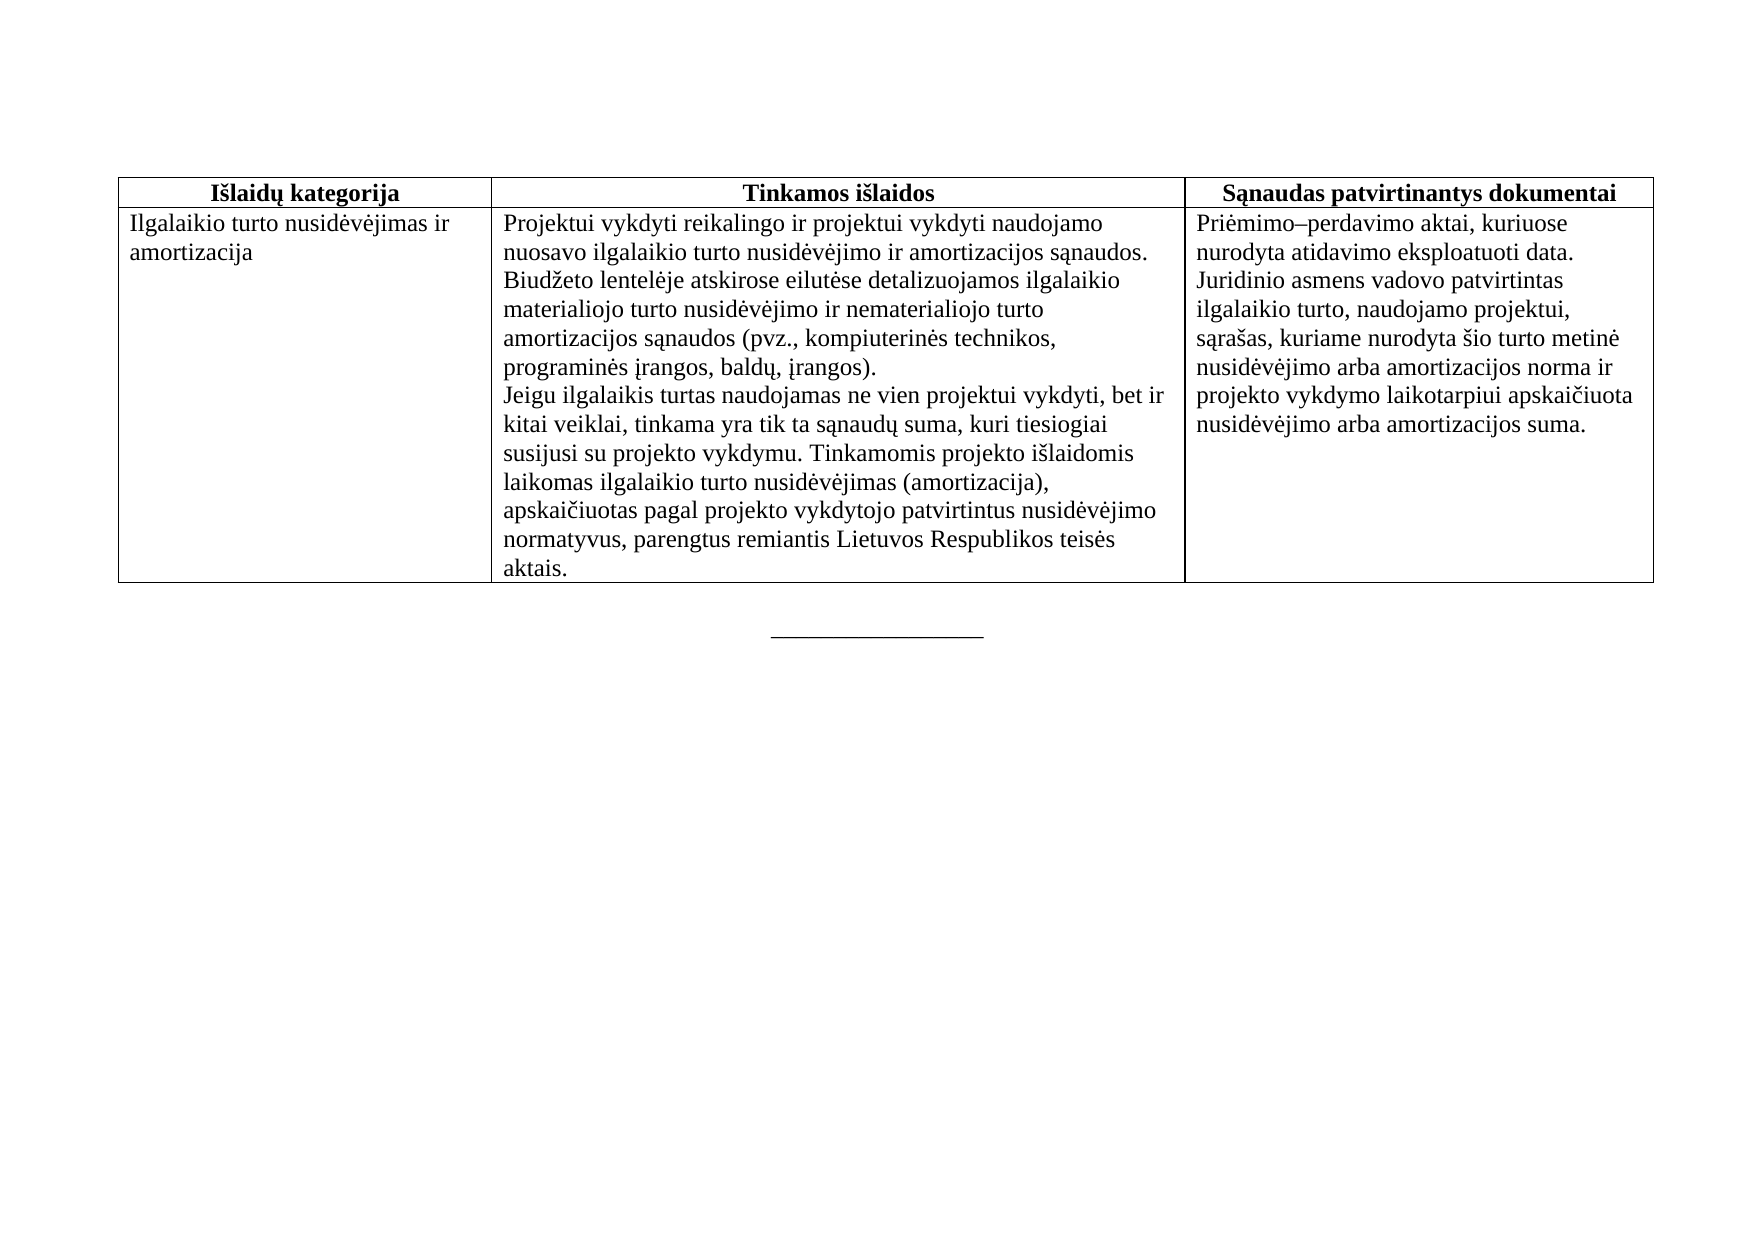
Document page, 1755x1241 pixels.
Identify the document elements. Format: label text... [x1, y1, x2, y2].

text _________________ [118, 612, 1636, 640]
table_header Tinkamos išlaidos [492, 178, 1184, 207]
table_cell Projektui vykdyti reikalingo ir projektui vykdyti naudojamo nuosavo ilgalaikio turto nusidėvėjimo ir amortizacijos sąnaudos. Biudžeto lentelėje atskirose eilutėse detalizuojamos ilgalaikio materialiojo turto nusidėvėjimo ir nematerialiojo turto amortizacijos sąnaudos (pvz., kompiuterinės technikos, programinės įrangos, baldų, įrangos). Jeigu ilgalaikis turtas naudojamas ne vien projektui vykdyti, bet ir kitai veiklai, tinkama yra tik ta sąnaudų suma, kuri tiesiogiai susijusi su projekto vykdymu. Tinkamomis projekto išlaidomis laikomas ilgalaikio turto nusidėvėjimas (amortizacija), apskaičiuotas pagal projekto vykdytojo patvirtintus nusidėvėjimo normatyvus, parengtus remiantis Lietuvos Respublikos teisės aktais. [492, 208, 1184, 582]
table_header Išlaidų kategorija [119, 178, 491, 207]
table_cell Priėmimo–perdavimo aktai, kuriuose nurodyta atidavimo eksploatuoti data. Juridinio asmens vadovo patvirtintas ilgalaikio turto, naudojamo projektui, sąrašas, kuriame nurodyta šio turto metinė nusidėvėjimo arba amortizacijos norma ir projekto vykdymo laikotarpiui apskaičiuota nusidėvėjimo arba amortizacijos suma. [1186, 208, 1653, 582]
table_cell Ilgalaikio turto nusidėvėjimas ir amortizacija [119, 208, 491, 582]
table_header Sąnaudas patvirtinantys dokumentai [1186, 178, 1653, 207]
